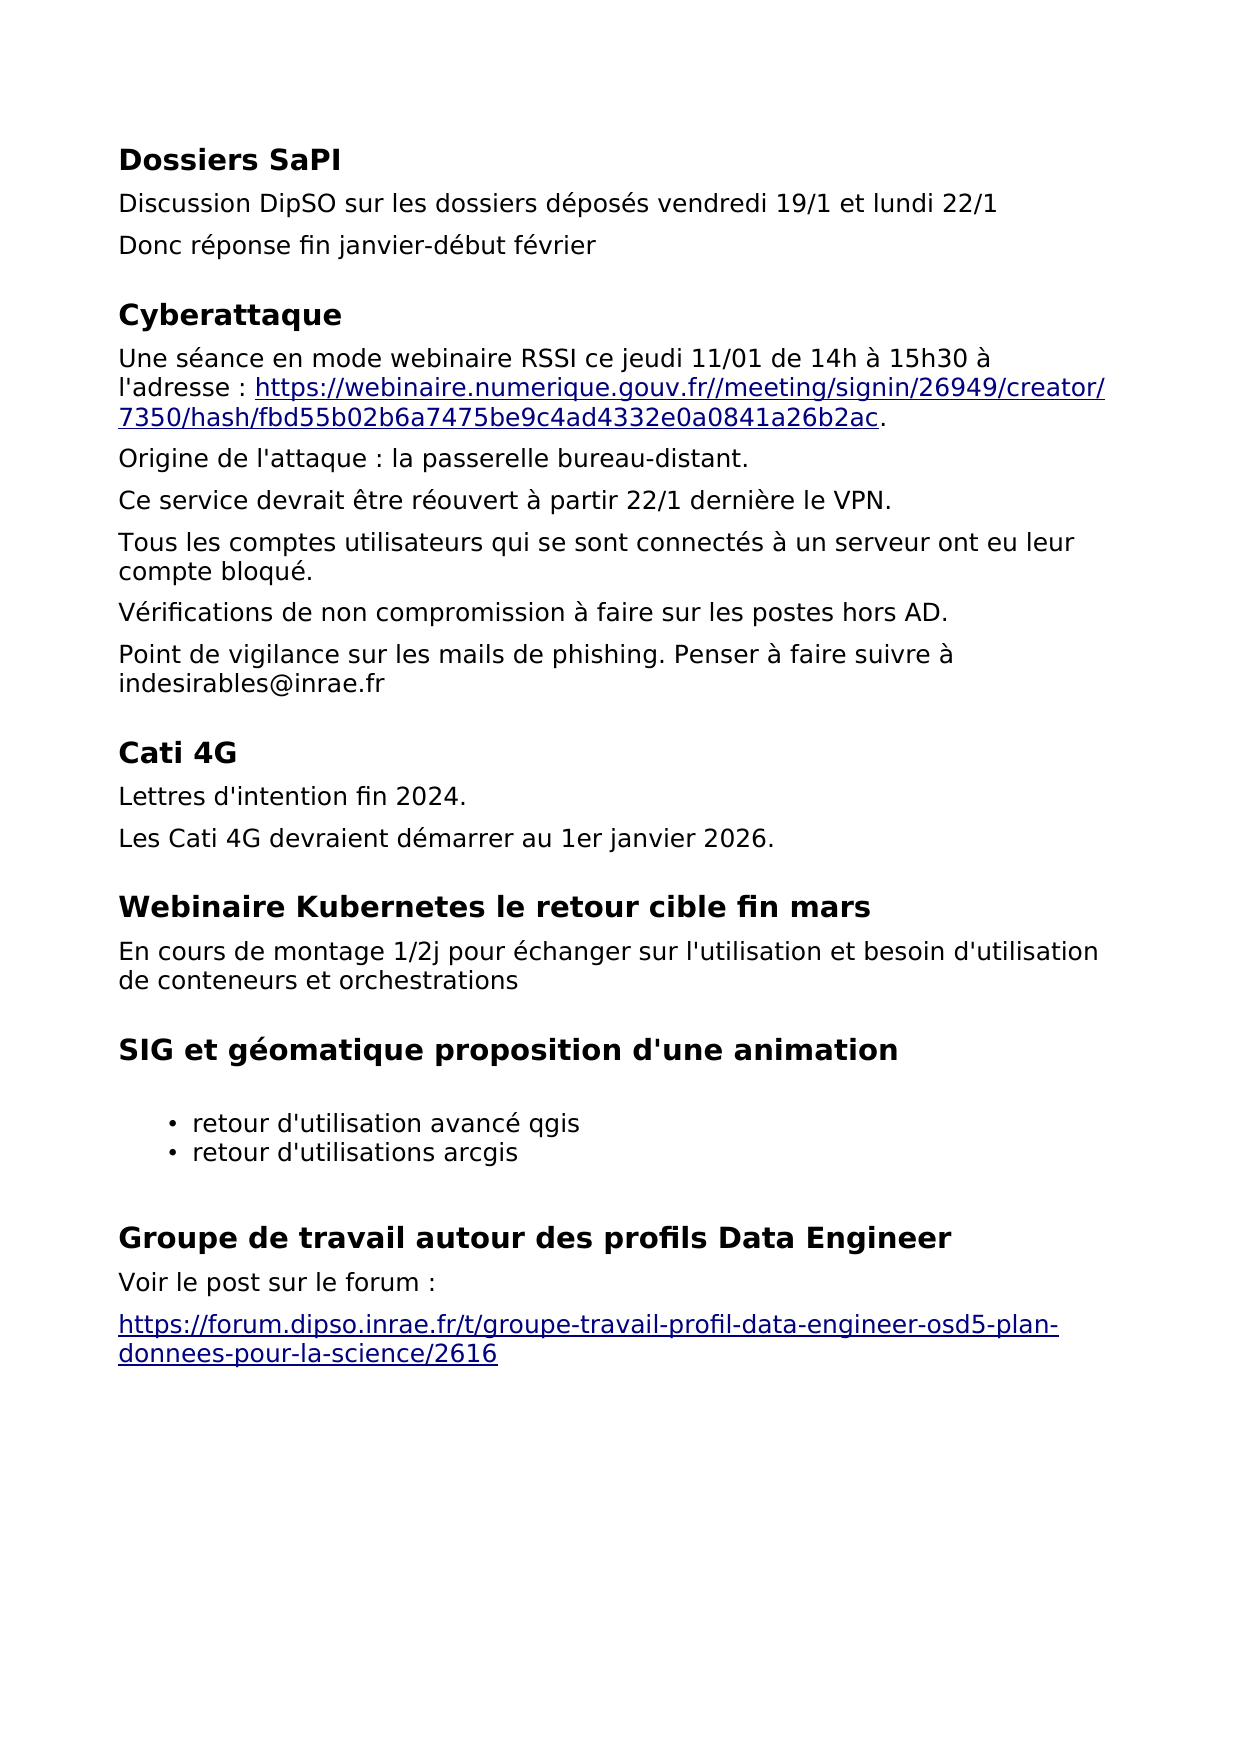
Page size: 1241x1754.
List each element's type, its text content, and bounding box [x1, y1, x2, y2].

list retour d'utilisation avancé qgis [177, 1109, 1122, 1138]
subtitle SIG et géomatique proposition d'une animation [118, 1033, 1122, 1067]
text Tous les comptes utilisateurs qui se sont connectés à un serveur ont eu leur compte bloqué. [118, 528, 1122, 586]
text Vérifications de non compromission à faire sur les postes hors AD. [118, 598, 1122, 628]
text Origine de l'attaque : la passerelle bureau-distant. [118, 444, 1122, 473]
subtitle Cati 4G [118, 736, 1122, 770]
list retour d'utilisations arcgis [177, 1138, 1122, 1167]
subtitle Dossiers SaPI [118, 143, 1122, 177]
text Discussion DipSO sur les dossiers déposés vendredi 19/1 et lundi 22/1 [118, 189, 1122, 219]
subtitle Cyberattaque [118, 298, 1122, 332]
subtitle Webinaire Kubernetes le retour cible fin mars [118, 891, 1122, 925]
text Point de vigilance sur les mails de phishing. Penser à faire suivre à indesirables@inrae.fr [118, 640, 1122, 698]
text Donc réponse fin janvier-début février [118, 231, 1122, 260]
text Les Cati 4G devraient démarrer au 1er janvier 2026. [118, 824, 1122, 853]
text https://forum.dipso.inrae.fr/t/groupe-travail-profil-data-engineer-osd5-plan-donnees-pour-la-science/2616 [118, 1310, 1122, 1368]
subtitle Groupe de travail autour des profils Data Engineer [118, 1222, 1122, 1256]
text Ce service devrait être réouvert à partir 22/1 dernière le VPN. [118, 486, 1122, 515]
text En cours de montage 1/2j pour échanger sur l'utilisation et besoin d'utilisation de conteneurs et orchestrations [118, 937, 1122, 996]
text Lettres d'intention fin 2024. [118, 782, 1122, 812]
text Une séance en mode webinaire RSSI ce jeudi 11/01 de 14h à 15h30 à l'adresse : https://webinaire.numerique.gouv.fr//meeting/signin/26949/creator/7350/hash/fbd55b02b6a7475be9c4ad4332e0a0841a26b2ac. [118, 344, 1122, 432]
text Voir le post sur le forum : [118, 1268, 1122, 1297]
